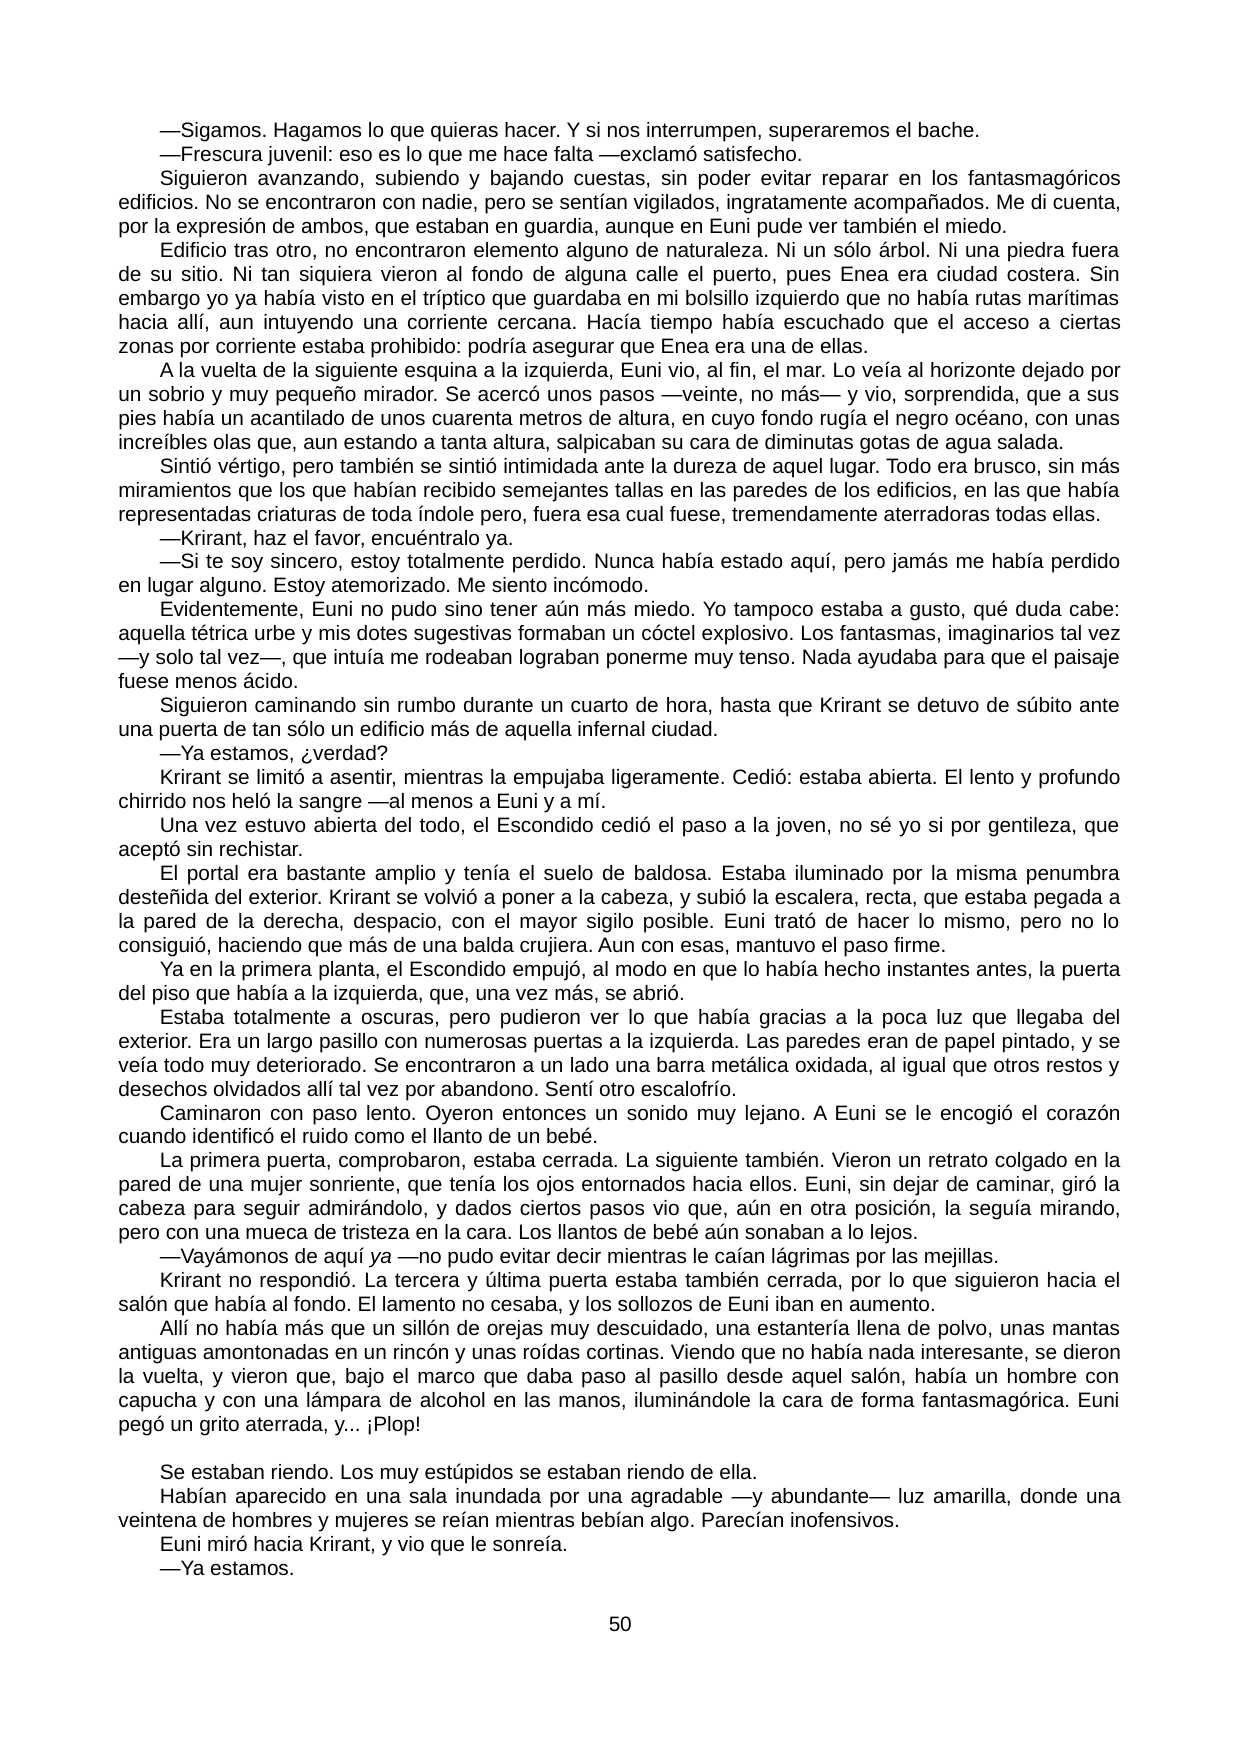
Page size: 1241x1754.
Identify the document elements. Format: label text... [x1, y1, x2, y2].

text ―Si te soy sincero, estoy totalmente perdido. Nunca había estado aquí, pero jamás me había perdido en lugar alguno. Estoy atemorizado. Me siento incómodo. [118, 549, 1122, 597]
text Caminaron con paso lento. Oyeron entonces un sonido muy lejano. A Euni se le encogió el corazón cuando identificó el ruido como el llanto de un bebé. [118, 1100, 1122, 1148]
text ―Ya estamos. [118, 1556, 1122, 1579]
text ―Sigamos. Hagamos lo que quieras hacer. Y si nos interrumpen, superaremos el bache. [118, 118, 1122, 142]
text Se estaban riendo. Los muy estúpidos se estaban riendo de ella. [118, 1460, 1122, 1484]
text El portal era bastante amplio y tenía el suelo de baldosa. Estaba iluminado por la misma penumbra desteñida del exterior. Krirant se volvió a poner a la cabeza, y subió la escalera, recta, que estaba pegada a la pared de la derecha, despacio, con el mayor sigilo posible. Euni trató de hacer lo mismo, pero no lo consiguió, haciendo que más de una balda crujiera. Aun con esas, mantuvo el paso firme. [118, 861, 1122, 957]
text Estaba totalmente a oscuras, pero pudieron ver lo que había gracias a la poca luz que llegaba del exterior. Era un largo pasillo con numerosas puertas a la izquierda. Las paredes eran de papel pintado, y se veía todo muy deteriorado. Se encontraron a un lado una barra metálica oxidada, al igual que otros restos y desechos olvidados allí tal vez por abandono. Sentí otro escalofrío. [118, 1004, 1122, 1100]
text Ya en la primera planta, el Escondido empujó, al modo en que lo había hecho instantes antes, la puerta del piso que había a la izquierda, que, una vez más, se abrió. [118, 957, 1122, 1004]
text Siguieron avanzando, subiendo y bajando cuestas, sin poder evitar reparar en los fantasmagóricos edificios. No se encontraron con nadie, pero se sentían vigilados, ingratamente acompañados. Me di cuenta, por la expresión de ambos, que estaban en guardia, aunque en Euni pude ver también el miedo. [118, 166, 1122, 238]
text Krirant se limitó a asentir, mientras la empujaba ligeramente. Cedió: estaba abierta. El lento y profundo chirrido nos heló la sangre ―al menos a Euni y a mí. [118, 765, 1122, 813]
text ―Krirant, haz el favor, encuéntralo ya. [118, 525, 1122, 549]
text ―Vayámonos de aquí ya ―no pudo evitar decir mientras le caían lágrimas por las mejillas. [118, 1244, 1122, 1268]
text Siguieron caminando sin rumbo durante un cuarto de hora, hasta que Krirant se detuvo de súbito ante una puerta de tan sólo un edificio más de aquella infernal ciudad. [118, 693, 1122, 741]
text Edificio tras otro, no encontraron elemento alguno de naturaleza. Ni un sólo árbol. Ni una piedra fuera de su sitio. Ni tan siquiera vieron al fondo de alguna calle el puerto, pues Enea era ciudad costera. Sin embargo yo ya había visto en el tríptico que guardaba en mi bolsillo izquierdo que no había rutas marítimas hacia allí, aun intuyendo una corriente cercana. Hacía tiempo había escuchado que el acceso a ciertas zonas por corriente estaba prohibido: podría asegurar que Enea era una de ellas. [118, 238, 1122, 358]
text Habían aparecido en una sala inundada por una agradable ―y abundante― luz amarilla, donde una veintena de hombres y mujeres se reían mientras bebían algo. Parecían inofensivos. [118, 1484, 1122, 1532]
text Euni miró hacia Krirant, y vio que le sonreía. [118, 1532, 1122, 1556]
text Allí no había más que un sillón de orejas muy descuidado, una estantería llena de polvo, unas mantas antiguas amontonadas en un rincón y unas roídas cortinas. Viendo que no había nada interesante, se dieron la vuelta, y vieron que, bajo el marco que daba paso al pasillo desde aquel salón, había un hombre con capucha y con una lámpara de alcohol en las manos, iluminándole la cara de forma fantasmagórica. Euni pegó un grito aterrada, y... ¡Plop! [118, 1316, 1122, 1436]
text La primera puerta, comprobaron, estaba cerrada. La siguiente también. Vieron un retrato colgado en la pared de una mujer sonriente, que tenía los ojos entornados hacia ellos. Euni, sin dejar de caminar, giró la cabeza para seguir admirándolo, y dados ciertos pasos vio que, aún en otra posición, la seguía mirando, pero con una mueca de tristeza en la cara. Los llantos de bebé aún sonaban a lo lejos. [118, 1148, 1122, 1244]
text Sintió vértigo, pero también se sintió intimidada ante la dureza de aquel lugar. Todo era brusco, sin más miramientos que los que habían recibido semejantes tallas en las paredes de los edificios, en las que había representadas criaturas de toda índole pero, fuera esa cual fuese, tremendamente aterradoras todas ellas. [118, 453, 1122, 525]
text Krirant no respondió. La tercera y última puerta estaba también cerrada, por lo que siguieron hacia el salón que había al fondo. El lamento no cesaba, y los sollozos de Euni iban en aumento. [118, 1268, 1122, 1316]
text Evidentemente, Euni no pudo sino tener aún más miedo. Yo tampoco estaba a gusto, qué duda cabe: aquella tétrica urbe y mis dotes sugestivas formaban un cóctel explosivo. Los fantasmas, imaginarios tal vez ―y solo tal vez―, que intuía me rodeaban lograban ponerme muy tenso. Nada ayudaba para que el paisaje fuese menos ácido. [118, 597, 1122, 693]
text ―Ya estamos, ¿verdad? [118, 741, 1122, 765]
text A la vuelta de la siguiente esquina a la izquierda, Euni vio, al fin, el mar. Lo veía al horizonte dejado por un sobrio y muy pequeño mirador. Se acercó unos pasos ―veinte, no más― y vio, sorprendida, que a sus pies había un acantilado de unos cuarenta metros de altura, en cuyo fondo rugía el negro océano, con unas increíbles olas que, aun estando a tanta altura, salpicaban su cara de diminutas gotas de agua salada. [118, 358, 1122, 453]
text ―Frescura juvenil: eso es lo que me hace falta ―exclamó satisfecho. [118, 142, 1122, 166]
text Una vez estuvo abierta del todo, el Escondido cedió el paso a la joven, no sé yo si por gentileza, que aceptó sin rechistar. [118, 813, 1122, 861]
